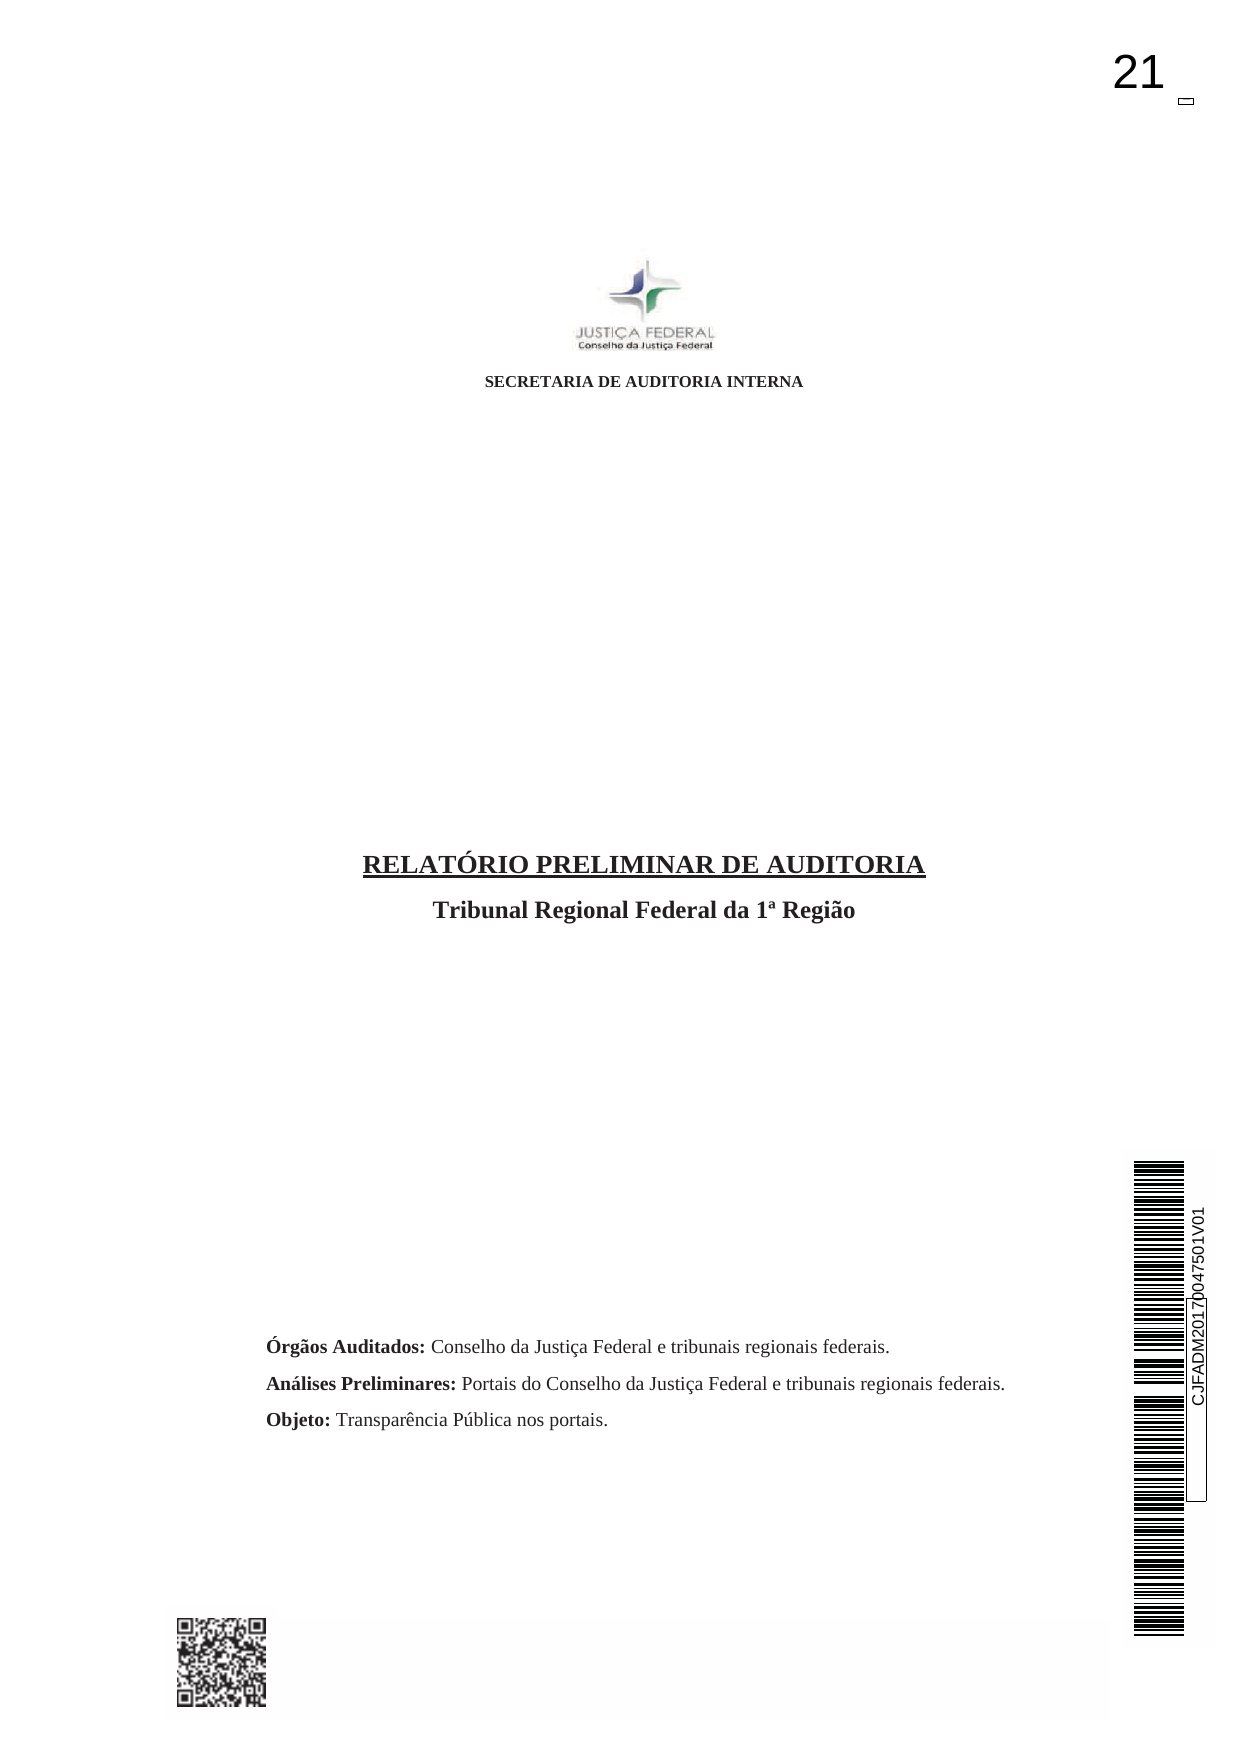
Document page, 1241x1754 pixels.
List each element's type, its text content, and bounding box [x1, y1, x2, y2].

picture [177, 1618, 266, 1707]
text Objeto: Transparência Pública nos portais. [266, 1408, 1186, 1431]
text Órgãos Auditados: Conselho da Justiça Federal e tribunais regionais federais. [266, 1335, 1186, 1358]
text Análises Preliminares: Portais do Conselho da Justiça Federal e tribunais regionais federais. [266, 1372, 1186, 1394]
text Tribunal Regional Federal da 1ª Região [359, 895, 929, 924]
picture [571, 248, 726, 351]
text SECRETARIA DE AUDITORIA INTERNA [359, 372, 928, 391]
text RELATÓRIO PRELIMINAR DE AUDITORIA [359, 849, 928, 879]
